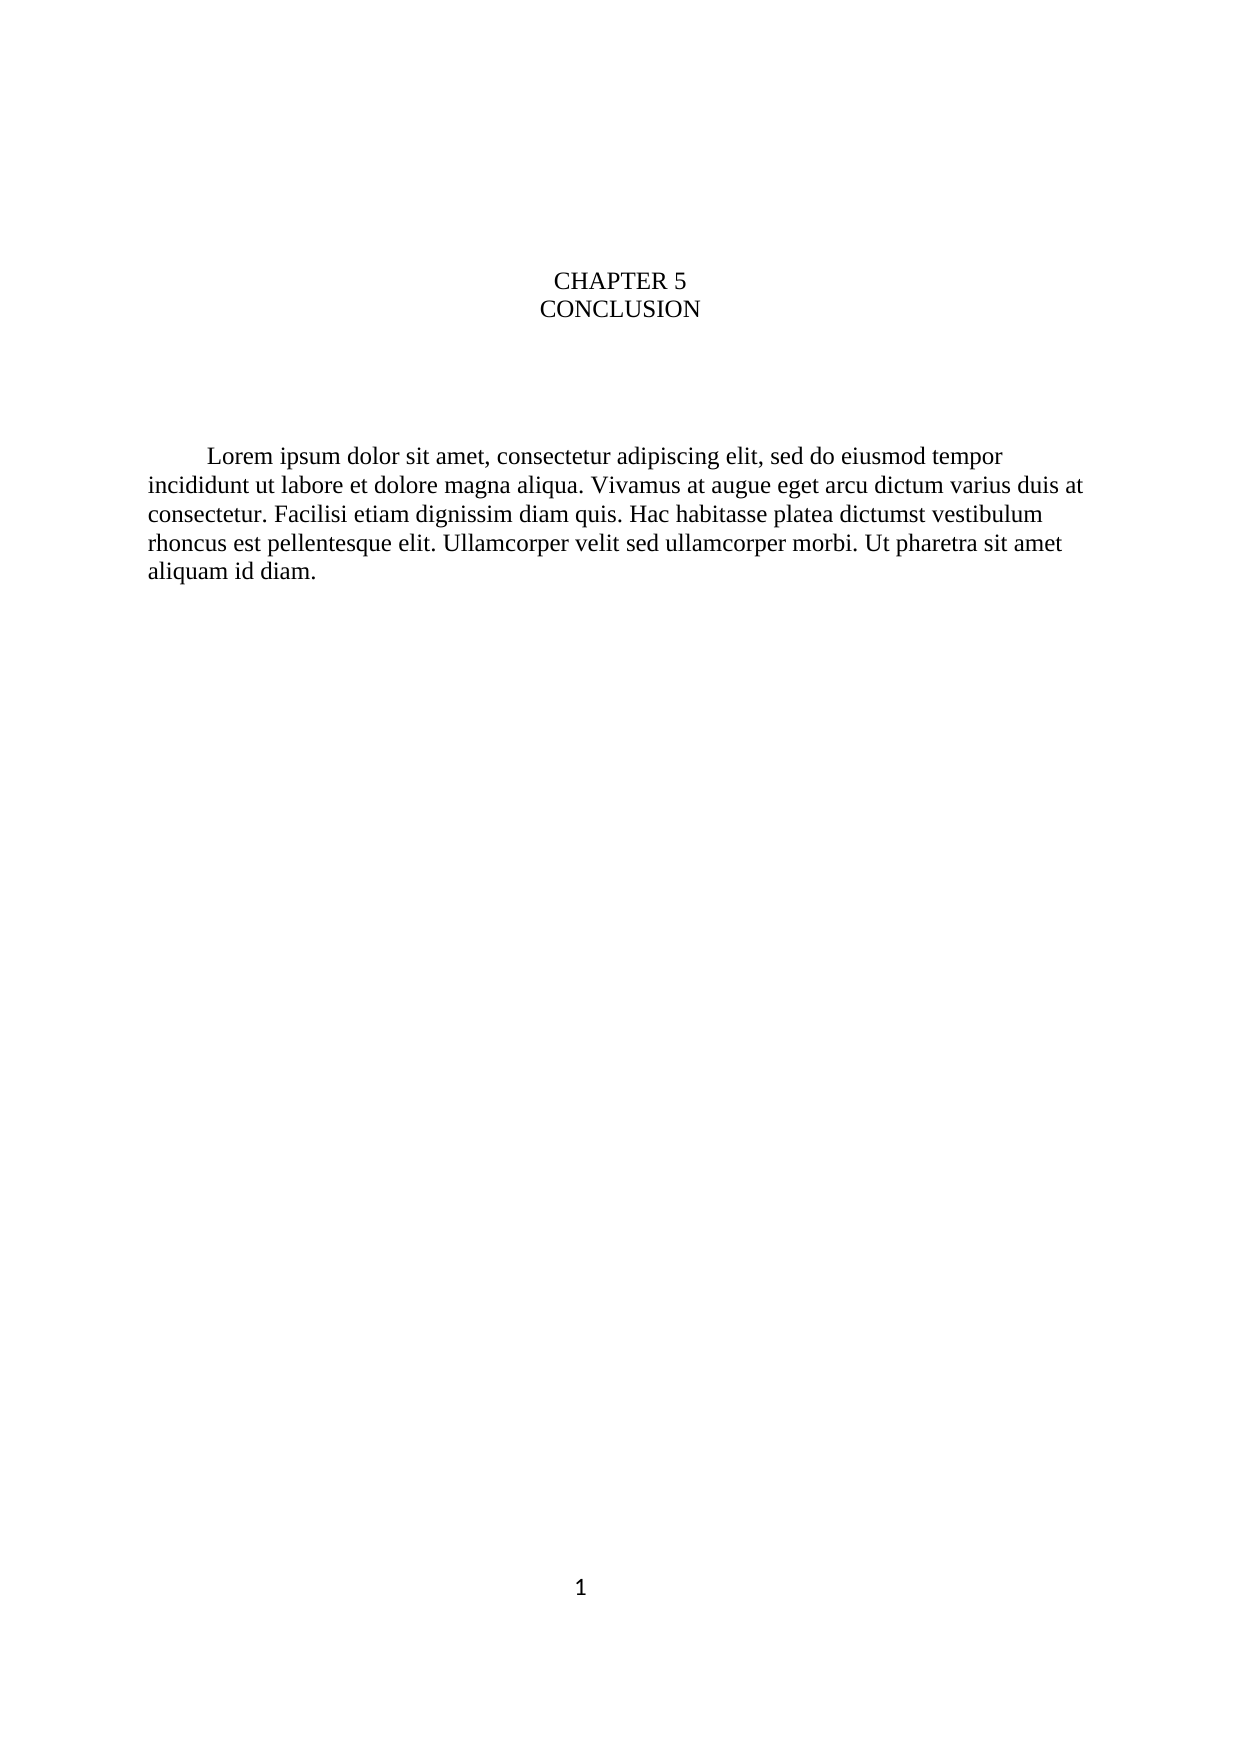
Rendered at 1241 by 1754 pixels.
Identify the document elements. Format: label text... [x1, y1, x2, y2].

text Lorem ipsum dolor sit amet, consectetur adipiscing elit, sed do eiusmod tempor incididunt ut labore et dolore magna aliqua. Vivamus at augue eget arcu dictum varius duis at consectetur. Facilisi etiam dignissim diam quis. Hac habitasse platea dictumst vestibulum rhoncus est pellentesque elit. Ullamcorper velit sed ullamcorper morbi. Ut pharetra sit amet aliquam id diam. [148, 441, 1093, 585]
subtitle CHAPTER 5 CONCLUSION [148, 266, 1093, 323]
